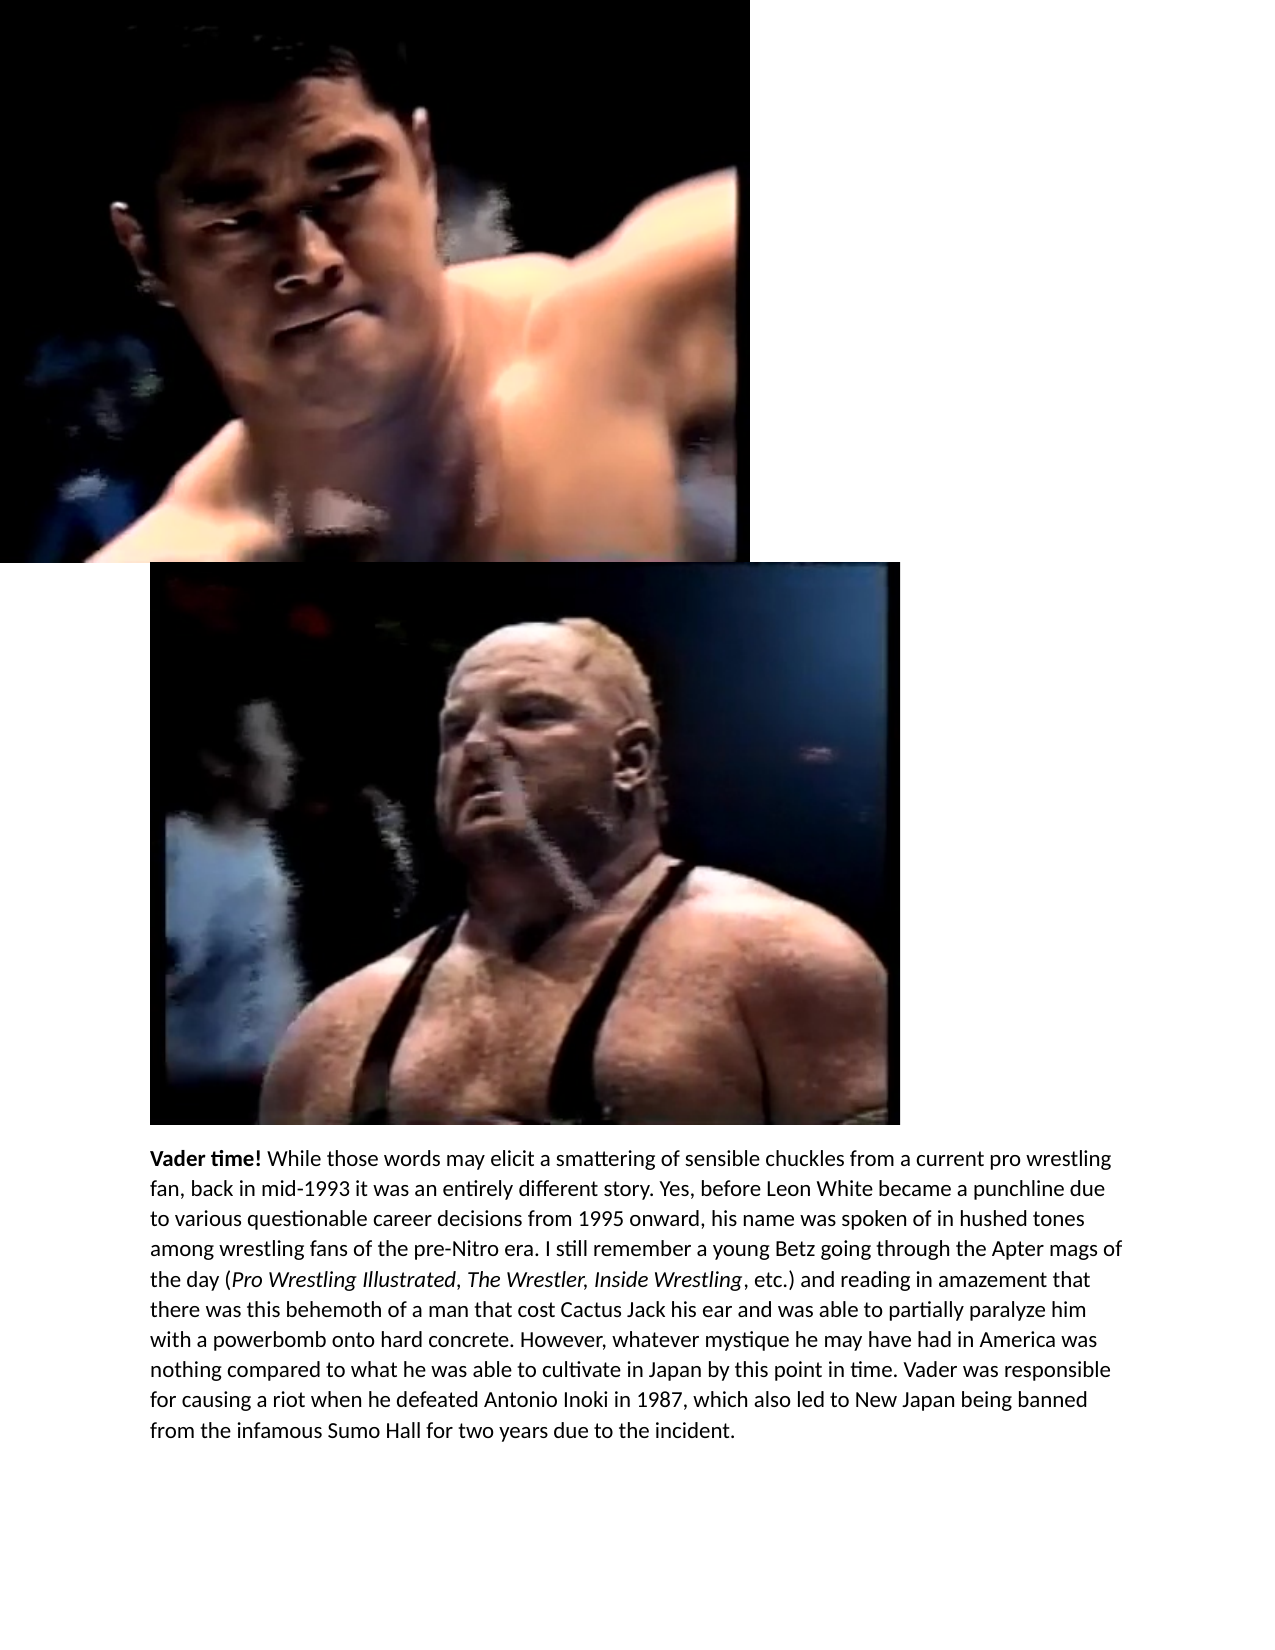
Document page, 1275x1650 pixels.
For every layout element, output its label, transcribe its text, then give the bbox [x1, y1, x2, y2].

picture [0, 0, 901, 1125]
text Vader time! While those words may elicit a smattering of sensible chuckles from a current pro wrestling fan, back in mid-1993 it was an entirely different story. Yes, before Leon White became a punchline due to various questionable career decisions from 1995 onward, his name was spoken of in hushed tones among wrestling fans of the pre-Nitro era. I still remember a young Betz going through the Apter mags of the day (Pro Wrestling Illustrated, The Wrestler, Inside Wrestling, etc.) and reading in amazement that there was this behemoth of a man that cost Cactus Jack his ear and was able to partially paralyze him with a powerbomb onto hard concrete. However, whatever mystique he may have had in America was nothing compared to what he was able to cultivate in Japan by this point in time. Vader was responsible for causing a riot when he defeated Antonio Inoki in 1987, which also led to New Japan being banned from the infamous Sumo Hall for two years due to the incident. [150, 1144, 1125, 1444]
